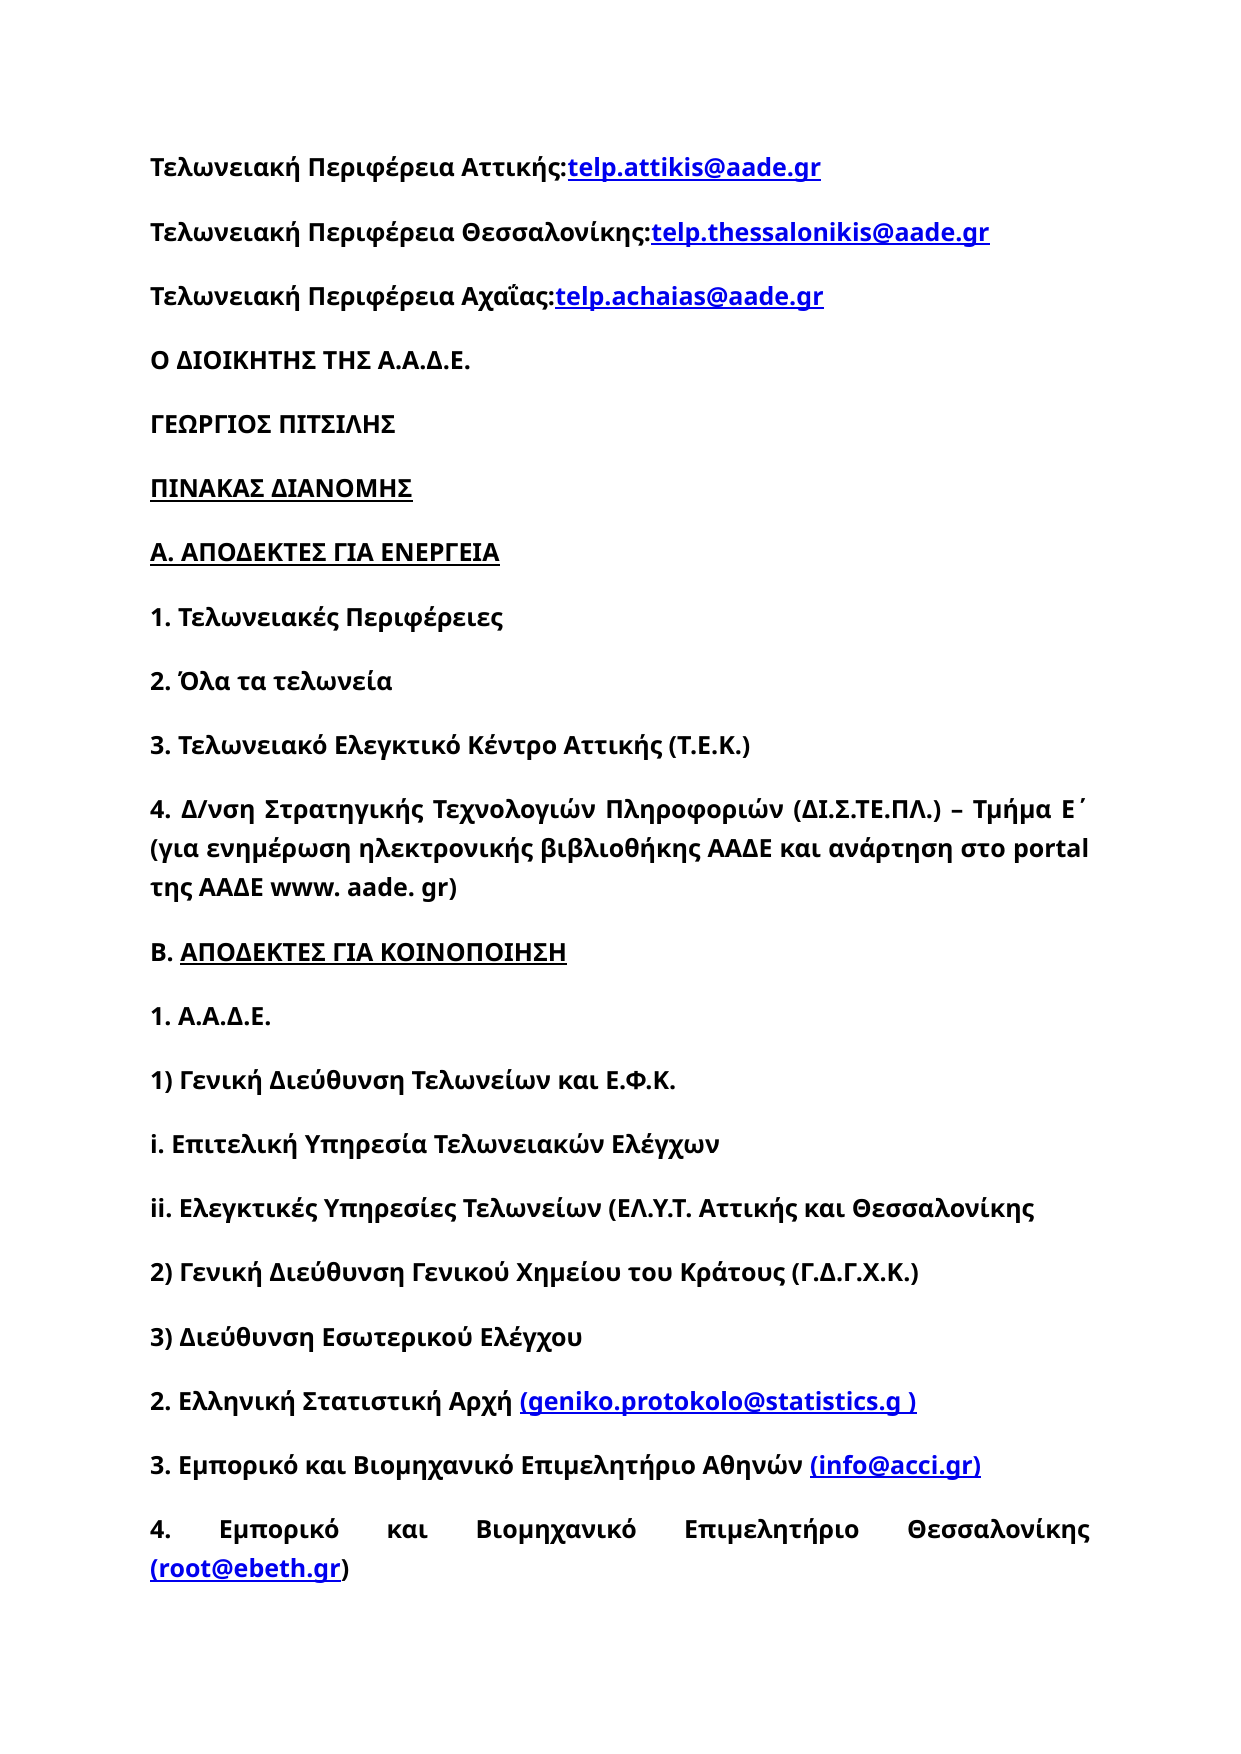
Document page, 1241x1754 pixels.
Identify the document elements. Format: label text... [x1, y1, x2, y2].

text Τελωνειακή Περιφέρεια Αχαΐας:telp.achaias@aade.gr [150, 278, 1090, 312]
text 2. Όλα τα τελωνεία [150, 663, 1090, 697]
text 1. Τελωνειακές Περιφέρειες [150, 599, 1090, 633]
text Β. ΑΠΟΔΕΚΤΕΣ ΓΙΑ ΚΟΙΝΟΠΟΙΗΣΗ [150, 934, 1090, 968]
text 1. Α.Α.Δ.Ε. [150, 998, 1090, 1032]
text 3. Εμπορικό και Βιομηχανικό Επιμελητήριο Αθηνών (info@acci.gr) [150, 1447, 1090, 1482]
text Α. ΑΠΟΔΕΚΤΕΣ ΓΙΑ ΕΝΕΡΓΕΙΑ [150, 535, 1090, 569]
text ΠΙΝΑΚΑΣ ΔΙΑΝΟΜΗΣ [150, 471, 1090, 505]
text i. Επιτελική Υπηρεσία Τελωνειακών Ελέγχων [150, 1127, 1090, 1161]
text ii. Ελεγκτικές Υπηρεσίες Τελωνείων (ΕΛ.Υ.Τ. Αττικής και Θεσσαλονίκης [150, 1191, 1090, 1225]
text 4. Δ/νση Στρατηγικής Τεχνολογιών Πληροφοριών (ΔΙ.Σ.ΤΕ.ΠΛ.) – Τμήμα Ε΄ (για ενημέρωση ηλεκτρονικής βιβλιοθήκης ΑΑΔΕ και ανάρτηση στο portal της ΑΑΔΕ www. aade. gr) [150, 792, 1090, 904]
text 3) Διεύθυνση Εσωτερικού Ελέγχου [150, 1319, 1090, 1353]
text Ο ΔΙΟΙΚΗΤΗΣ ΤΗΣ Α.Α.Δ.Ε. [150, 342, 1090, 377]
text Τελωνειακή Περιφέρεια Θεσσαλονίκης:telp.thessalonikis@aade.gr [150, 214, 1090, 248]
text 1) Γενική Διεύθυνση Τελωνείων και Ε.Φ.Κ. [150, 1062, 1090, 1097]
text 2. Ελληνική Στατιστική Αρχή (geniko.protokolo@statistics.g ) [150, 1383, 1090, 1417]
text ΓΕΩΡΓΙΟΣ ΠΙΤΣΙΛΗΣ [150, 407, 1090, 441]
text 3. Τελωνειακό Ελεγκτικό Κέντρο Αττικής (Τ.Ε.Κ.) [150, 727, 1090, 762]
text Τελωνειακή Περιφέρεια Αττικής:telp.attikis@aade.gr [150, 150, 1090, 184]
text 2) Γενική Διεύθυνση Γενικού Χημείου του Κράτους (Γ.Δ.Γ.Χ.Κ.) [150, 1255, 1090, 1289]
text 4. Εμπορικό και Βιομηχανικό Επιμελητήριο Θεσσαλονίκης (root@ebeth.gr) [150, 1512, 1090, 1585]
